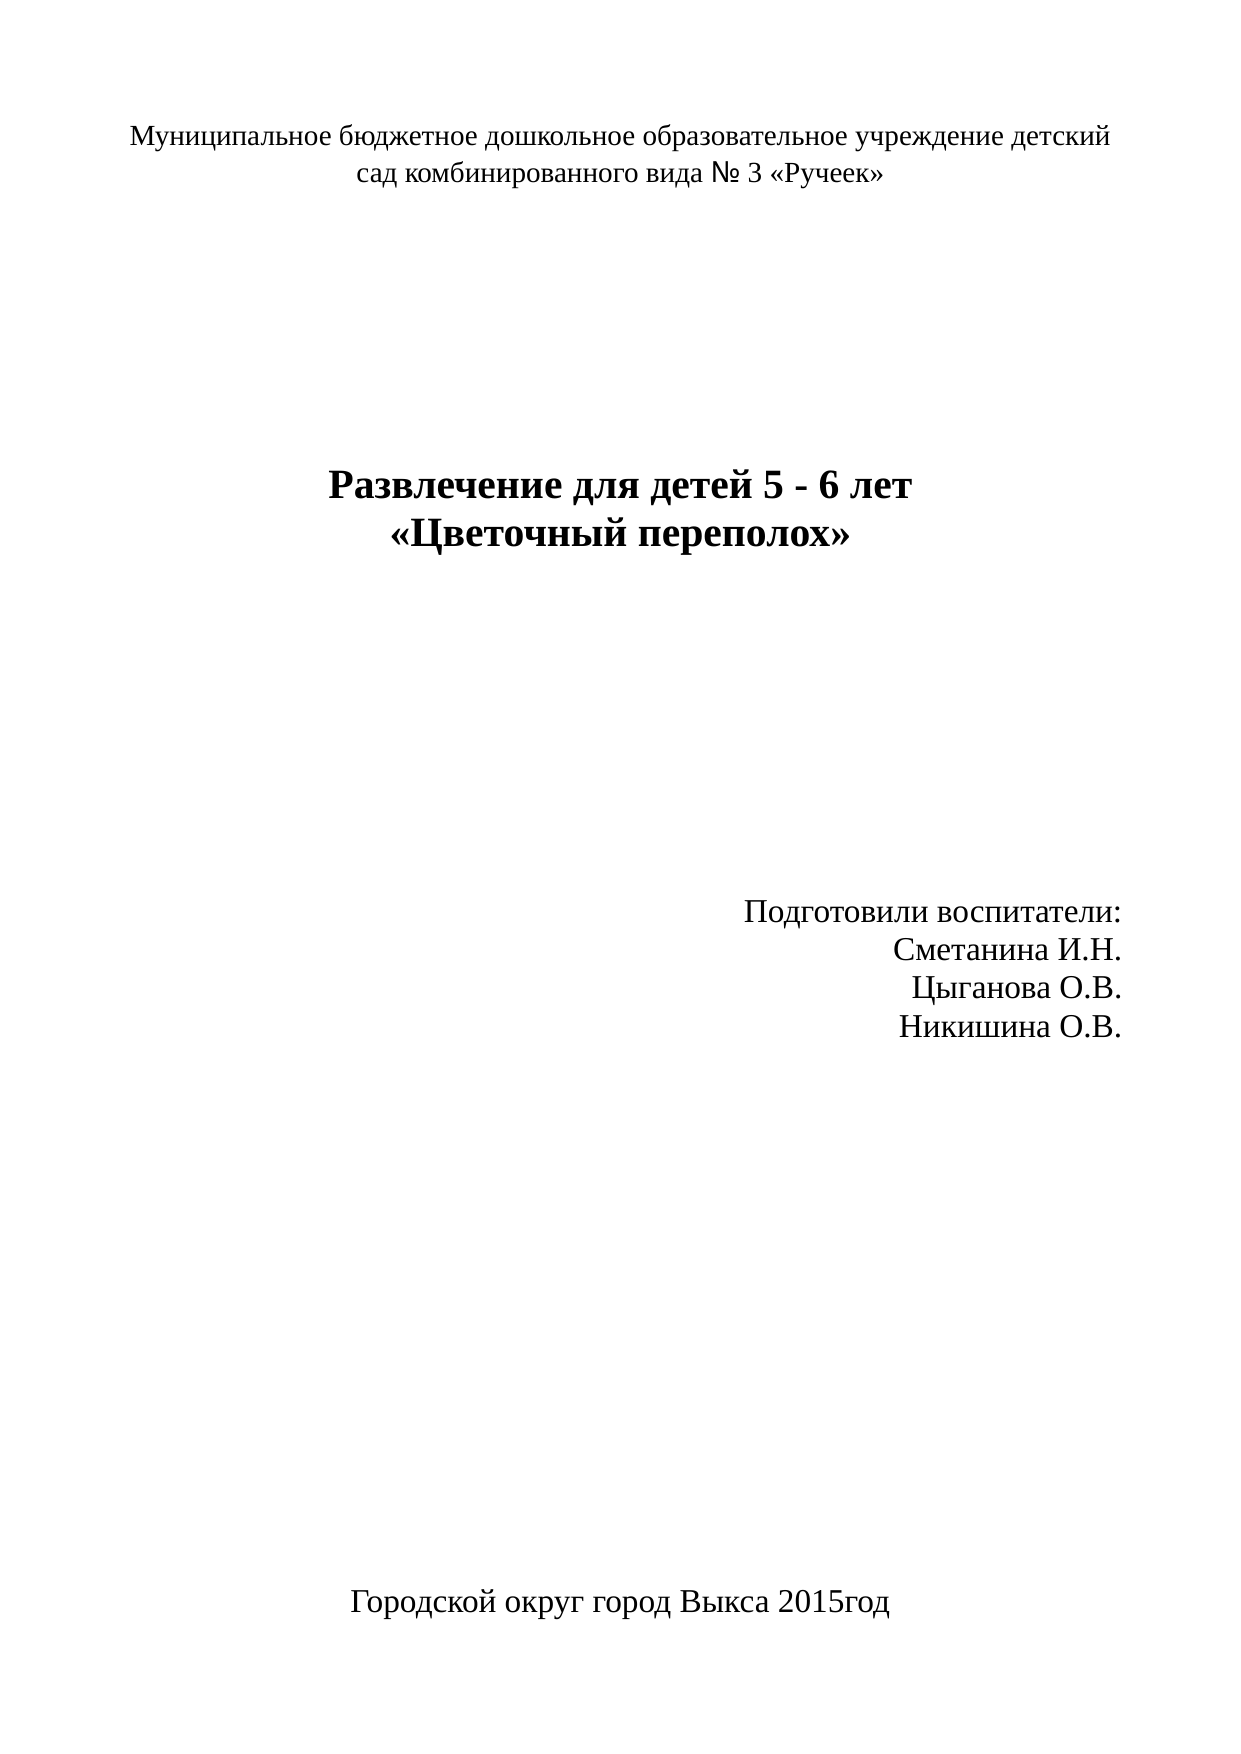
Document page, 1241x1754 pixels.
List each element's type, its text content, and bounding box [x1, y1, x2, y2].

text Городской округ город Выкса 2015год [118, 1581, 1122, 1619]
text Сметанина И.Н. [118, 929, 1122, 968]
text Подготовили воспитатели: [118, 891, 1122, 929]
text «Цветочный переполох» [118, 508, 1122, 556]
text Цыганова О.В. [118, 968, 1122, 1006]
text Развлечение для детей 5 - 6 лет [118, 460, 1122, 508]
text Муниципальное бюджетное дошкольное образовательное учреждение детский сад комбинированного вида № 3 «Ручеек» [118, 118, 1122, 191]
text Никишина О.В. [118, 1006, 1122, 1044]
